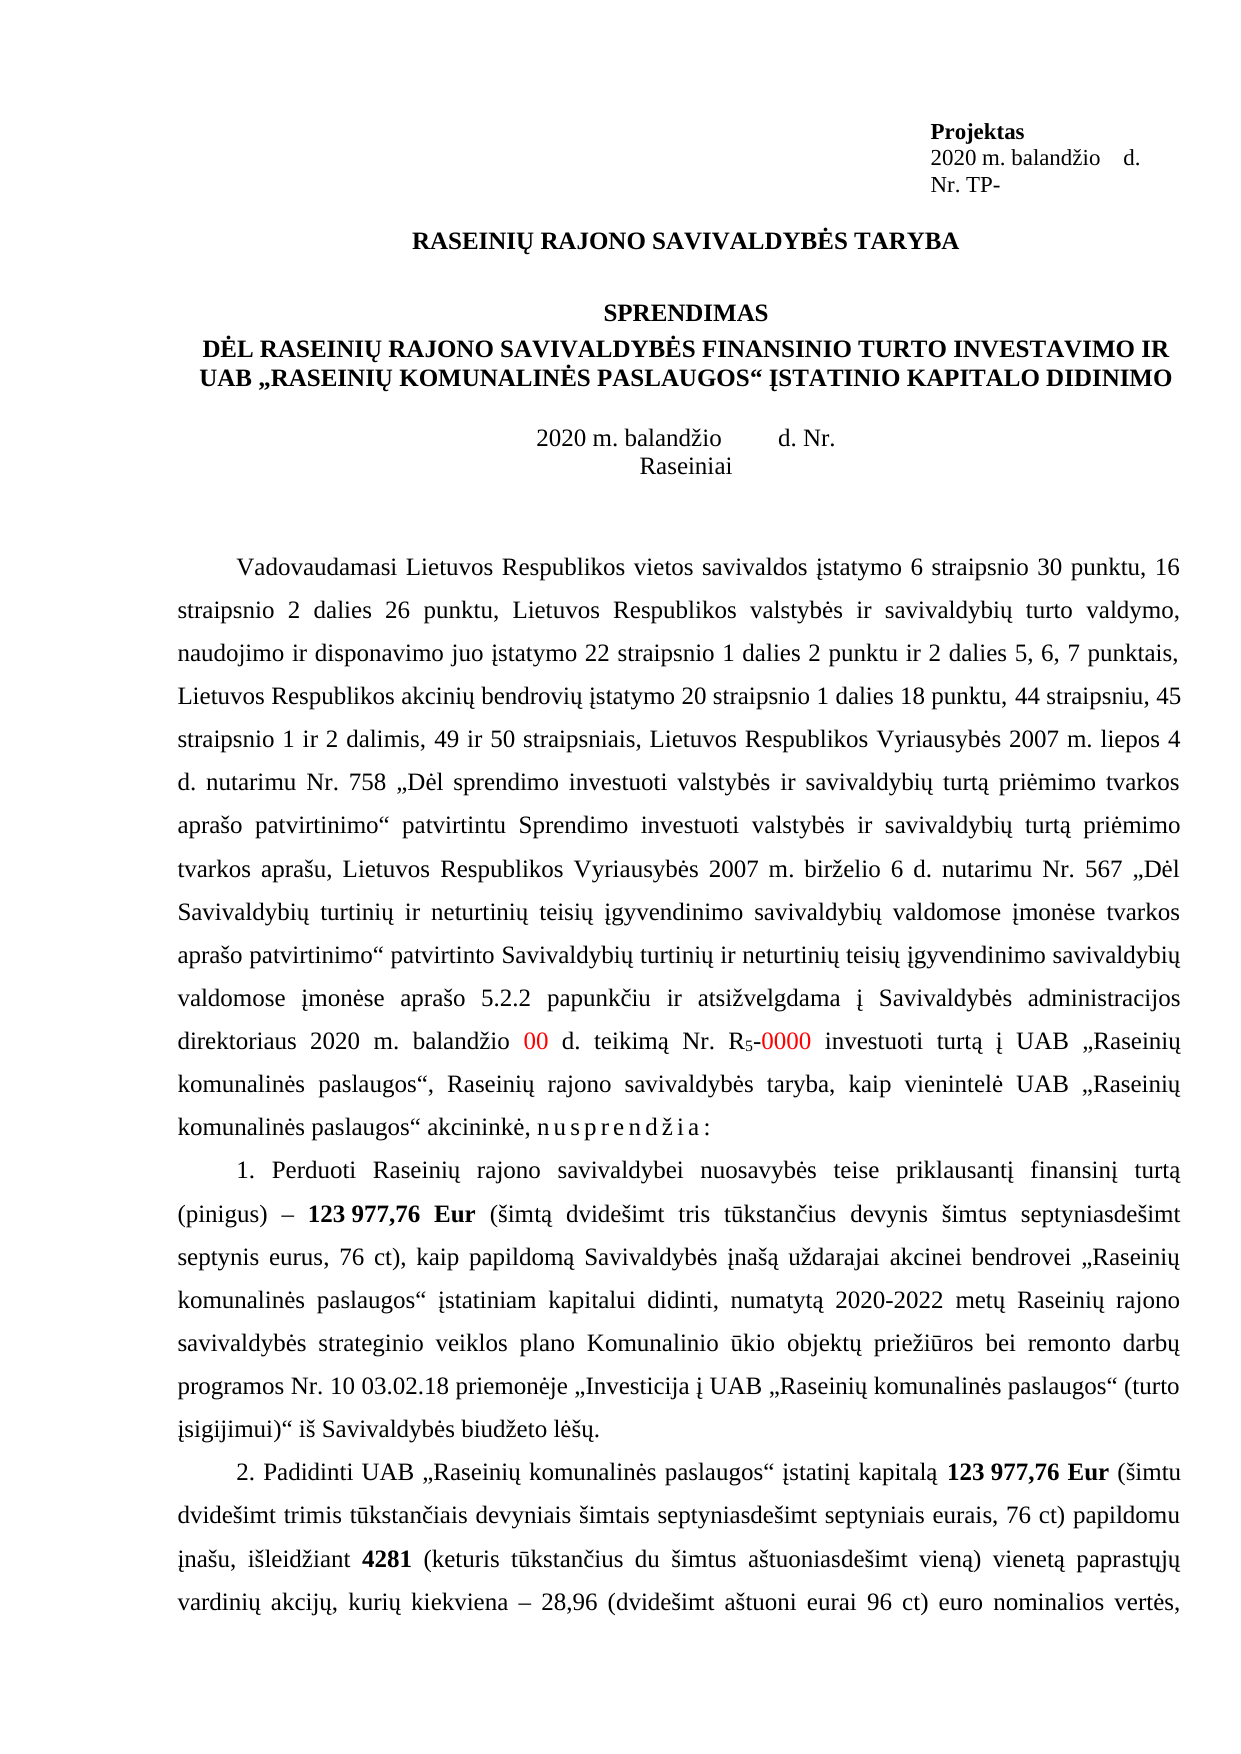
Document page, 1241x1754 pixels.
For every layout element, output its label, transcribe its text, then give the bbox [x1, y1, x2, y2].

text Vadovaudamasi Lietuvos Respublikos vietos savivaldos įstatymo 6 straipsnio 30 punktu, 16 straipsnio 2 dalies 26 punktu, Lietuvos Respublikos valstybės ir savivaldybių turto valdymo, naudojimo ir disponavimo juo įstatymo 22 straipsnio 1 dalies 2 punktu ir 2 dalies 5, 6, 7 punktais, Lietuvos Respublikos akcinių bendrovių įstatymo 20 straipsnio 1 dalies 18 punktu, 44 straipsniu, 45 straipsnio 1 ir 2 dalimis, 49 ir 50 straipsniais, Lietuvos Respublikos Vyriausybės 2007 m. liepos 4 d. nutarimu Nr. 758 „Dėl sprendimo investuoti valstybės ir savivaldybių turtą priėmimo tvarkos aprašo patvirtinimo“ patvirtintu Sprendimo investuoti valstybės ir savivaldybių turtą priėmimo tvarkos aprašu, Lietuvos Respublikos Vyriausybės 2007 m. birželio 6 d. nutarimu Nr. 567 „Dėl Savivaldybių turtinių ir neturtinių teisių įgyvendinimo savivaldybių valdomose įmonėse tvarkos aprašo patvirtinimo“ patvirtinto Savivaldybių turtinių ir neturtinių teisių įgyvendinimo savivaldybių valdomose įmonėse aprašo 5.2.2 papunkčiu ir atsižvelgdama į Savivaldybės administracijos direktoriaus 2020 m. balandžio 00 d. teikimą Nr. R5-0000 investuoti turtą į UAB „Raseinių komunalinės paslaugos“, Raseinių rajono savivaldybės taryba, kaip vienintelė UAB „Raseinių komunalinės paslaugos“ akcininkė, nusprendžia: [177, 552, 1181, 1141]
table_header RASEINIŲ RAJONO SAVIVALDYBĖS TARYBA [177, 226, 1194, 298]
table_cell SPRENDIMAS [177, 299, 1194, 334]
table_cell dėl raseinių rajono savivaldybės finansinio turto investavimo IR uab „Raseinių KOMUNALINĖS PASLAUGOS“ ĮSTATINIO KAPITALO DIDINIMO [177, 334, 1194, 423]
text 1. Perduoti Raseinių rajono savivaldybei nuosavybės teise priklausantį finansinį turtą (pinigus) – 123 977,76 Eur (šimtą dvidešimt tris tūkstančius devynis šimtus septyniasdešimt septynis eurus, 76 ct), kaip papildomą Savivaldybės įnašą uždarajai akcinei bendrovei „Raseinių komunalinės paslaugos“ įstatiniam kapitalui didinti, numatytą 2020-2022 metų Raseinių rajono savivaldybės strateginio veiklos plano Komunalinio ūkio objektų priežiūros bei remonto darbų programos Nr. 10 03.02.18 priemonėje „Investicija į UAB „Raseinių komunalinės paslaugos“ (turto įsigijimui)“ iš Savivaldybės biudžeto lėšų. [177, 1156, 1181, 1443]
text Nr. TP- [177, 171, 1181, 197]
text 2. Padidinti UAB „Raseinių komunalinės paslaugos“ įstatinį kapitalą 123 977,76 Eur (šimtu dvidešimt trimis tūkstančiais devyniais šimtais septyniasdešimt septyniais eurais, 76 ct) papildomu įnašu, išleidžiant 4281 (keturis tūkstančius du šimtus aštuoniasdešimt vieną) vienetą paprastųjų vardinių akcijų, kurių kiekviena – 28,96 (dvidešimt aštuoni eurai 96 ct) euro nominalios vertės, [177, 1457, 1181, 1616]
text 2020 m. balandžio d. [177, 144, 1181, 171]
text Projektas [177, 118, 1181, 144]
table_cell 2020 m. balandžio d. Nr. Raseiniai [177, 423, 1194, 523]
